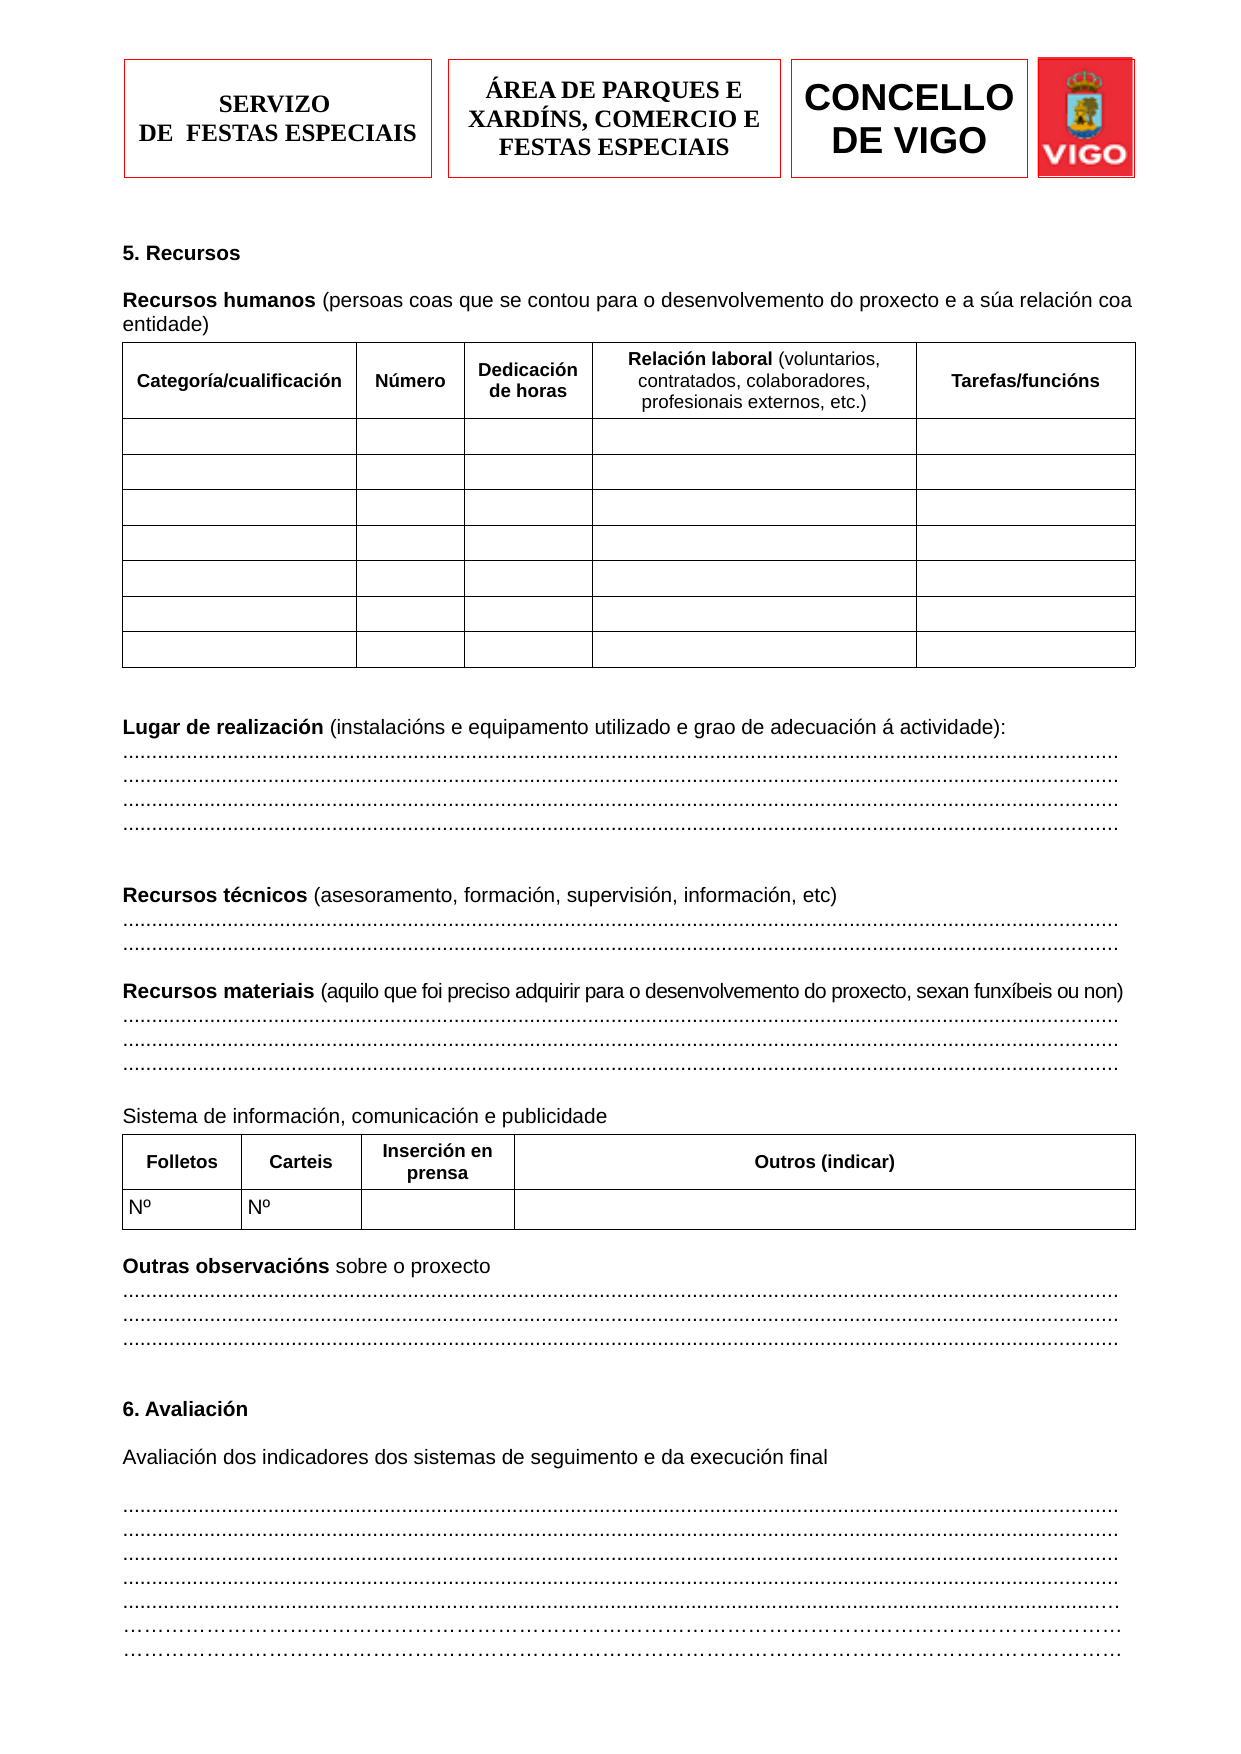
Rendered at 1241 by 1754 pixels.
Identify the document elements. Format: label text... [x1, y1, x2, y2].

table_cell [123, 632, 356, 667]
text Avaliación dos indicadores dos sistemas de seguimento e da execución final [122, 1445, 1134, 1469]
table_cell [357, 526, 464, 560]
table_cell [593, 597, 916, 631]
text Lugar de realización (instalacións e equipamento utilizado e grao de adecuación á actividade): [122, 715, 1134, 739]
table_cell [465, 561, 592, 596]
table_cell [593, 419, 916, 454]
text 6. Avaliación [122, 1397, 1134, 1421]
table_cell [593, 632, 916, 667]
table_header Categoría/cualificación [123, 343, 356, 418]
table_cell [917, 526, 1135, 560]
text Outras observacións sobre o proxecto [122, 1253, 1134, 1277]
table_header Outros (indicar) [515, 1135, 1135, 1189]
table_header Tarefas/funcións [917, 343, 1135, 418]
picture [1039, 60, 1133, 176]
table_cell [917, 632, 1135, 667]
table_cell [593, 455, 916, 489]
table_cell Nº [242, 1190, 361, 1229]
table_cell [123, 455, 356, 489]
table_cell [465, 632, 592, 667]
table_header Dedicación de horas [465, 343, 592, 418]
table_cell [357, 561, 464, 596]
text Recursos humanos (persoas coas que se contou para o desenvolvemento do proxecto e a súa relación coa entidade) [122, 288, 1134, 336]
table_header Relación laboral (voluntarios, contratados, colaboradores, profesionais externos, etc.) [593, 343, 916, 418]
table_cell [357, 597, 464, 631]
table_cell [123, 419, 356, 454]
table_header Inserción en prensa [362, 1135, 514, 1189]
table_cell [917, 419, 1135, 454]
table_cell [917, 490, 1135, 525]
table_cell [465, 455, 592, 489]
table_cell [123, 561, 356, 596]
table_cell [917, 561, 1135, 596]
table_cell [357, 632, 464, 667]
table_cell [123, 490, 356, 525]
table_cell [123, 597, 356, 631]
table_cell [362, 1190, 514, 1229]
table_header Folletos [123, 1135, 241, 1189]
table_cell [123, 526, 356, 560]
table_cell [357, 490, 464, 525]
text ............................................................................................................… [122, 1589, 1134, 1613]
table_cell [917, 455, 1135, 489]
table_header Carteis [242, 1135, 361, 1189]
text Sistema de información, comunicación e publicidade [122, 1104, 1134, 1128]
table_cell [465, 490, 592, 525]
table_cell [357, 455, 464, 489]
table_cell [593, 561, 916, 596]
table_cell [917, 597, 1135, 631]
table_cell Nº [123, 1190, 241, 1229]
table_cell [357, 419, 464, 454]
table_cell [465, 597, 592, 631]
table_cell [593, 490, 916, 525]
table_cell [465, 419, 592, 454]
table_header Número [357, 343, 464, 418]
table_cell [515, 1190, 1135, 1229]
text ……………………………………………………………………………………………………………………………………………………………………………………………………………………………………………………………… [122, 1613, 1134, 1661]
text 5. Recursos [122, 240, 1134, 264]
table_cell [593, 526, 916, 560]
table_cell [465, 526, 592, 560]
text Recursos materiais (aquilo que foi preciso adquirir para o desenvolvemento do proxecto, sexan funxíbeis ou non) [122, 978, 1134, 1002]
text Recursos técnicos (asesoramento, formación, supervisión, información, etc) [122, 883, 1134, 907]
